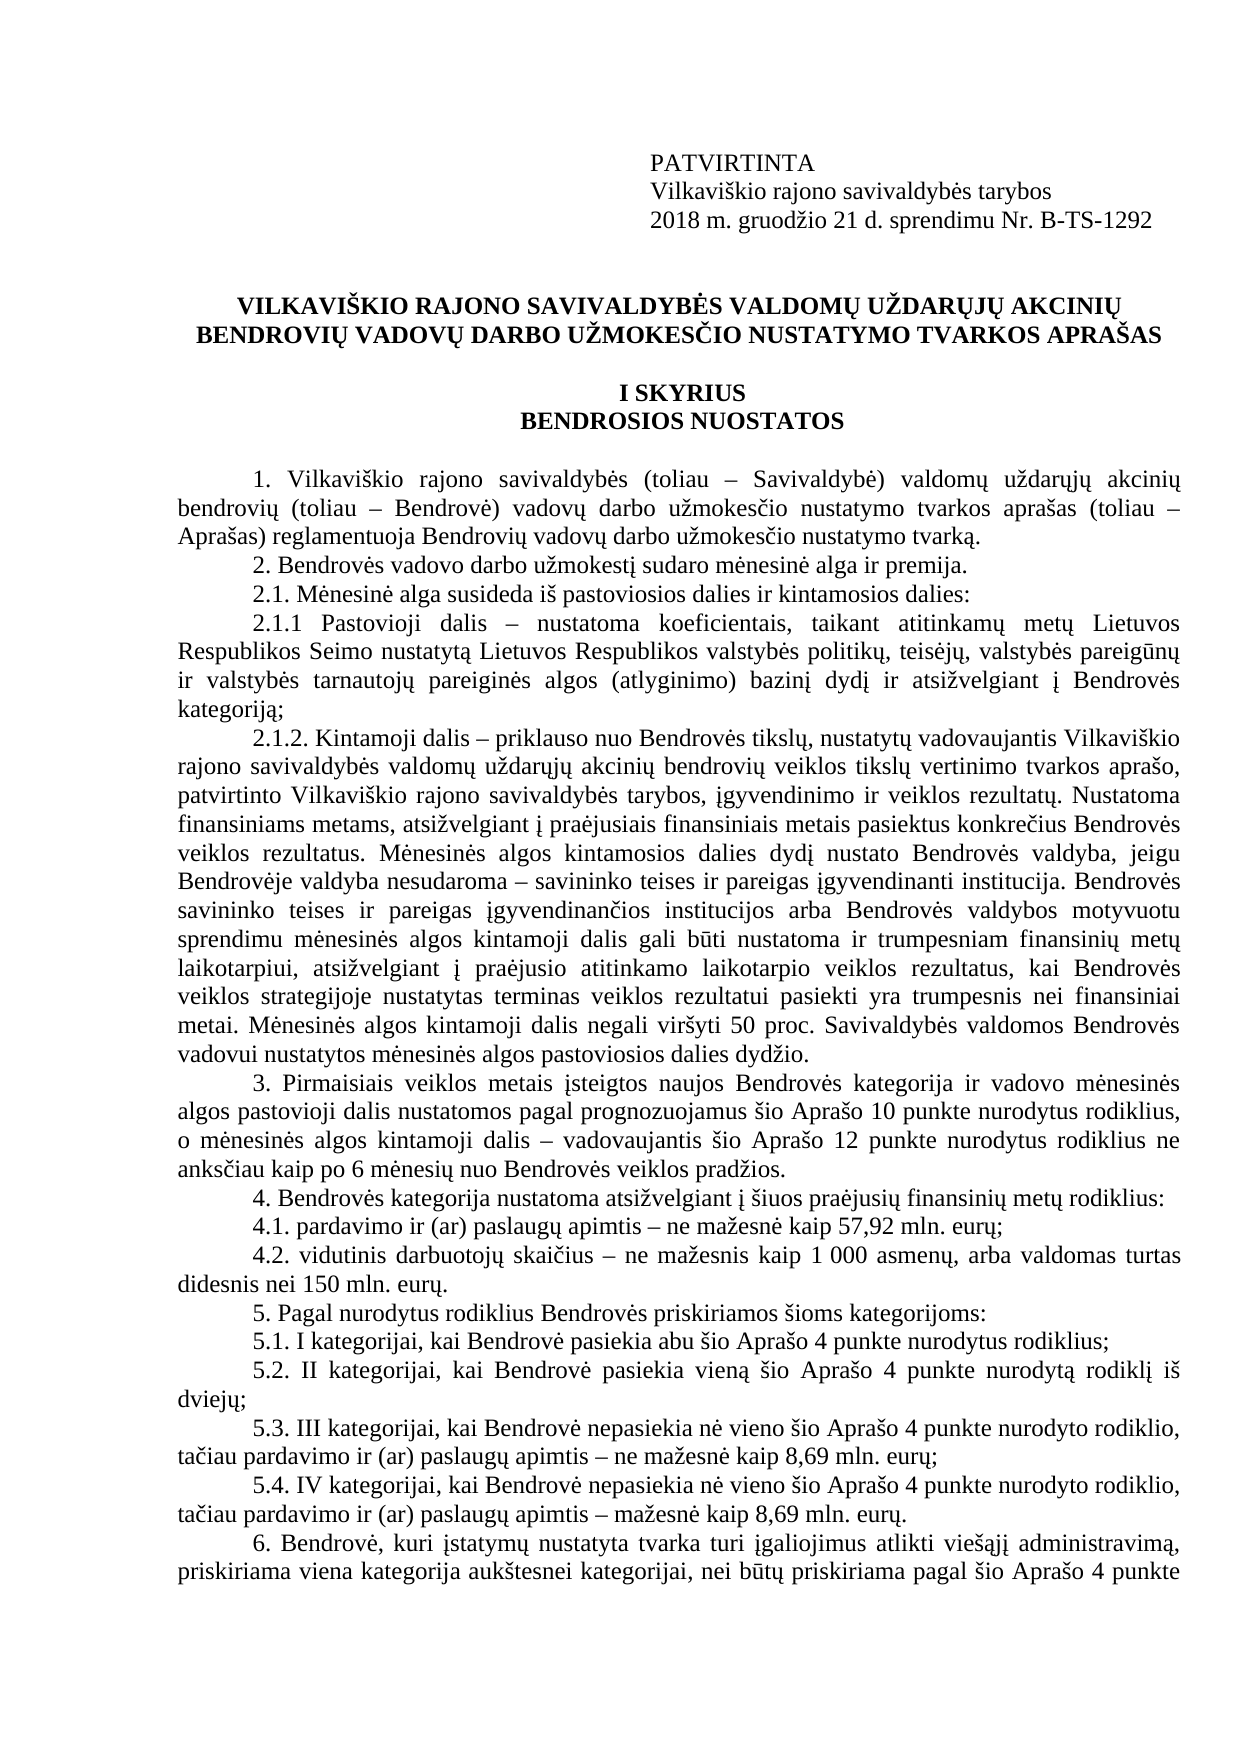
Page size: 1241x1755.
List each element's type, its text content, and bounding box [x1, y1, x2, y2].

text 2018 m. gruodžio 21 d. sprendimu Nr. B-TS-1292 [650, 205, 1181, 234]
text 1. Vilkaviškio rajono savivaldybės (toliau – Savivaldybė) valdomų uždarųjų akcinių bendrovių (toliau – Bendrovė) vadovų darbo užmokesčio nustatymo tvarkos aprašas (toliau – Aprašas) reglamentuoja Bendrovių vadovų darbo užmokesčio nustatymo tvarką. [177, 464, 1181, 550]
text 5.2. II kategorijai, kai Bendrovė pasiekia vieną šio Aprašo 4 punkte nurodytą rodiklį iš dviejų; [177, 1355, 1181, 1413]
text 5.1. I kategorijai, kai Bendrovė pasiekia abu šio Aprašo 4 punkte nurodytus rodiklius; [177, 1326, 1181, 1355]
text Vilkaviškio rajono savivaldybės tarybos [650, 176, 1181, 205]
text 6. Bendrovė, kuri įstatymų nustatyta tvarka turi įgaliojimus atlikti viešąjį administravimą, priskiriama viena kategorija aukštesnei kategorijai, nei būtų priskiriama pagal šio Aprašo 4 punkte [177, 1528, 1181, 1585]
text 4.2. vidutinis darbuotojų skaičius – ne mažesnis kaip 1 000 asmenų, arba valdomas turtas didesnis nei 150 mln. eurų. [177, 1240, 1181, 1298]
text 2.1. Mėnesinė alga susideda iš pastoviosios dalies ir kintamosios dalies: [177, 579, 1181, 608]
text 4. Bendrovės kategorija nustatoma atsižvelgiant į šiuos praėjusių finansinių metų rodiklius: [177, 1183, 1181, 1211]
text 4.1. pardavimo ir (ar) paslaugų apimtis – ne mažesnė kaip 57,92 mln. eurų; [177, 1211, 1181, 1240]
text PATVIRTINTA [650, 148, 1181, 176]
text 2.1.2. Kintamoji dalis – priklauso nuo Bendrovės tikslų, nustatytų vadovaujantis Vilkaviškio rajono savivaldybės valdomų uždarųjų akcinių bendrovių veiklos tikslų vertinimo tvarkos aprašo, patvirtinto Vilkaviškio rajono savivaldybės tarybos, įgyvendinimo ir veiklos rezultatų. Nustatoma finansiniams metams, atsižvelgiant į praėjusiais finansiniais metais pasiektus konkrečius Bendrovės veiklos rezultatus. Mėnesinės algos kintamosios dalies dydį nustato Bendrovės valdyba, jeigu Bendrovėje valdyba nesudaroma – savininko teises ir pareigas įgyvendinanti institucija. Bendrovės savininko teises ir pareigas įgyvendinančios institucijos arba Bendrovės valdybos motyvuotu sprendimu mėnesinės algos kintamoji dalis gali būti nustatoma ir trumpesniam finansinių metų laikotarpiui, atsižvelgiant į praėjusio atitinkamo laikotarpio veiklos rezultatus, kai Bendrovės veiklos strategijoje nustatytas terminas veiklos rezultatui pasiekti yra trumpesnis nei finansiniai metai. Mėnesinės algos kintamoji dalis negali viršyti 50 proc. Savivaldybės valdomos Bendrovės vadovui nustatytos mėnesinės algos pastoviosios dalies dydžio. [177, 723, 1181, 1068]
text 2. Bendrovės vadovo darbo užmokestį sudaro mėnesinė alga ir premija. [177, 550, 1181, 579]
text 3. Pirmaisiais veiklos metais įsteigtos naujos Bendrovės kategorija ir vadovo mėnesinės algos pastovioji dalis nustatomos pagal prognozuojamus šio Aprašo 10 punkte nurodytus rodiklius, o mėnesinės algos kintamoji dalis – vadovaujantis šio Aprašo 12 punkte nurodytus rodiklius ne anksčiau kaip po 6 mėnesių nuo Bendrovės veiklos pradžios. [177, 1068, 1181, 1183]
text 5.4. IV kategorijai, kai Bendrovė nepasiekia nė vieno šio Aprašo 4 punkte nurodyto rodiklio, tačiau pardavimo ir (ar) paslaugų apimtis – mažesnė kaip 8,69 mln. eurų. [177, 1470, 1181, 1528]
text 5.3. III kategorijai, kai Bendrovė nepasiekia nė vieno šio Aprašo 4 punkte nurodyto rodiklio, tačiau pardavimo ir (ar) paslaugų apimtis – ne mažesnė kaip 8,69 mln. eurų; [177, 1413, 1181, 1470]
text VILKAVIŠKIO RAJONO SAVIVALDYBĖS VALDOMŲ UŽDARŲJŲ AKCINIŲ BENDROVIŲ VADOVŲ DARBO UŽMOKESČIO NUSTATYMO TVARKOS APRAŠAS [177, 291, 1181, 349]
text 2.1.1 Pastovioji dalis – nustatoma koeficientais, taikant atitinkamų metų Lietuvos Respublikos Seimo nustatytą Lietuvos Respublikos valstybės politikų, teisėjų, valstybės pareigūnų ir valstybės tarnautojų pareiginės algos (atlyginimo) bazinį dydį ir atsižvelgiant į Bendrovės kategoriją; [177, 608, 1181, 723]
text 5. Pagal nurodytus rodiklius Bendrovės priskiriamos šioms kategorijoms: [177, 1298, 1181, 1326]
text I SKYRIUS [177, 378, 1181, 406]
text BENDROSIOS NUOSTATOS [177, 406, 1181, 435]
